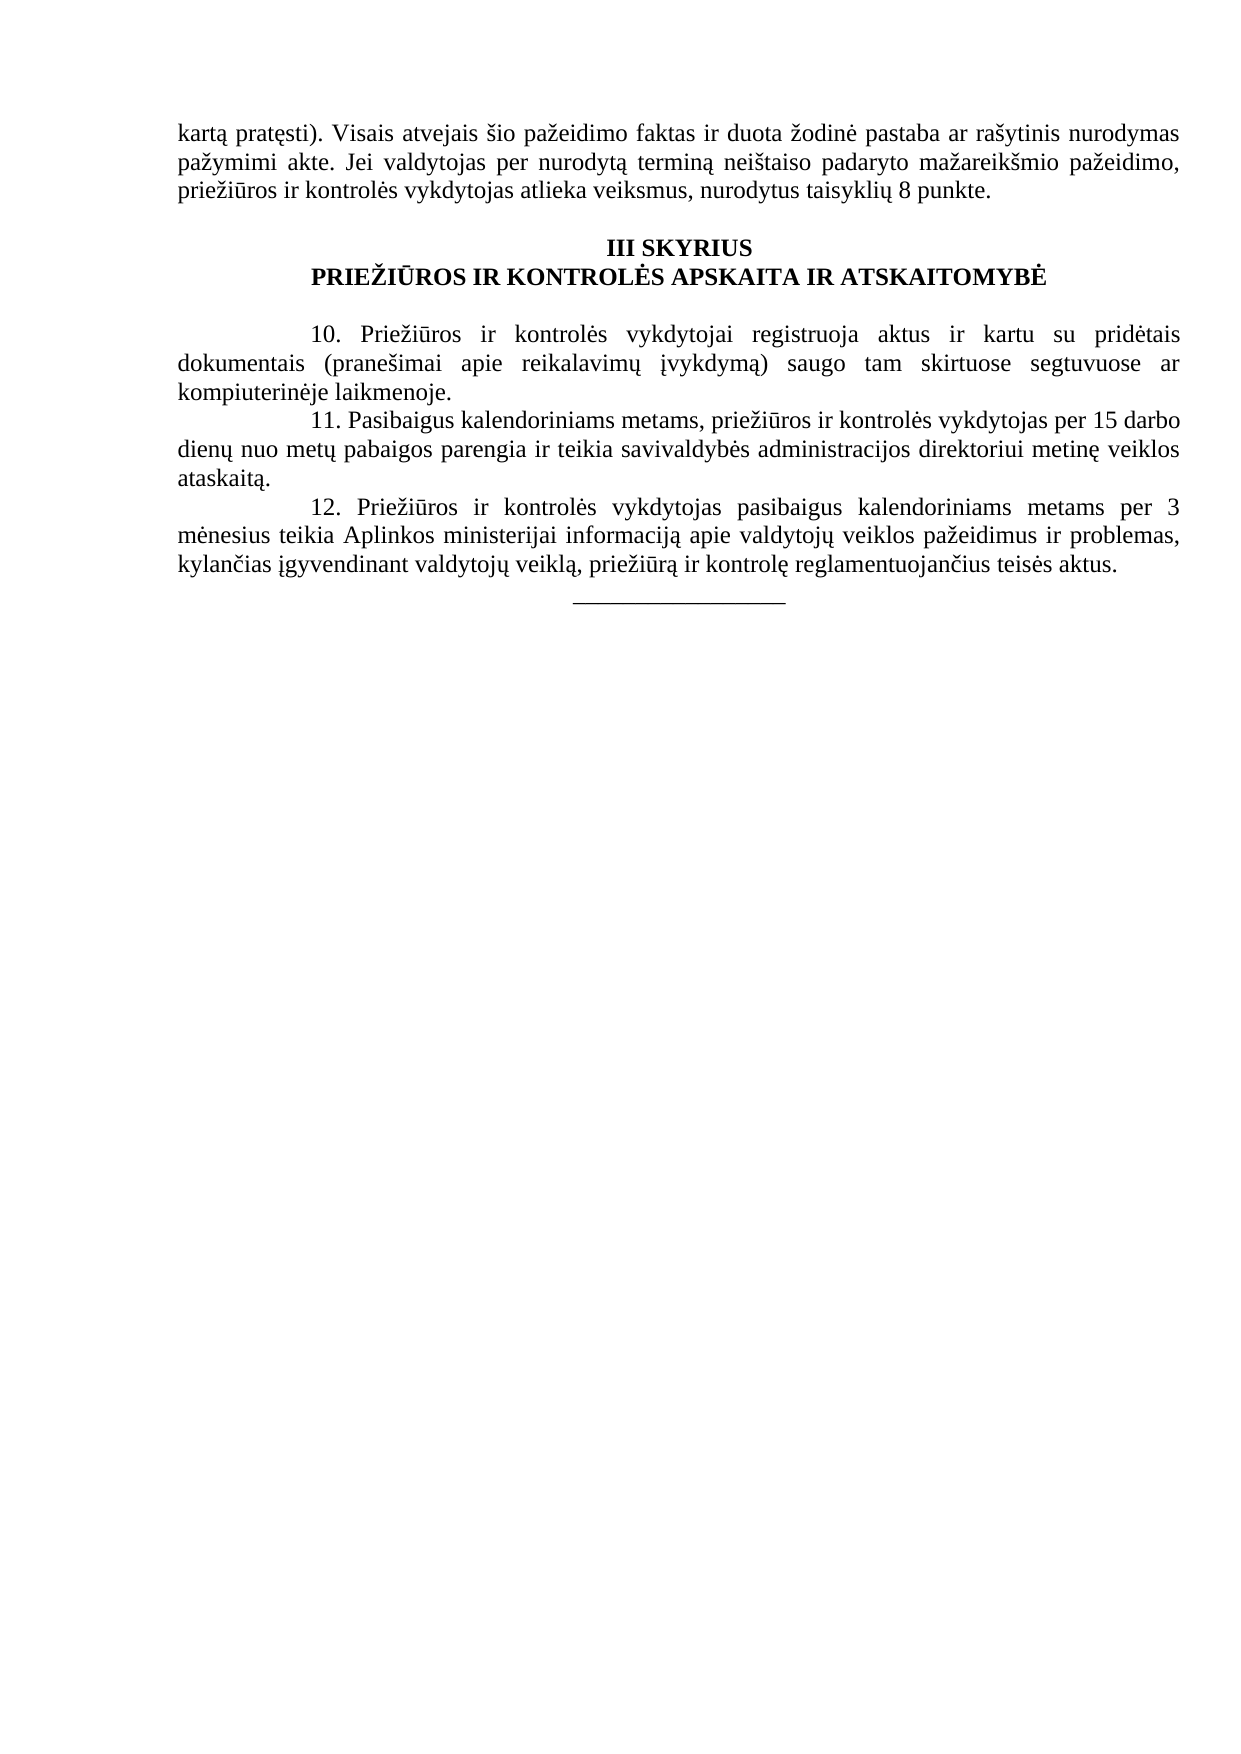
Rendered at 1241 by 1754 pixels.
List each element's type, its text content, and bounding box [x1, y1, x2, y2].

text 11. Pasibaigus kalendoriniams metams, priežiūros ir kontrolės vykdytojas per 15 darbo dienų nuo metų pabaigos parengia ir teikia savivaldybės administracijos direktoriui metinę veiklos ataskaitą. [177, 406, 1181, 492]
text III SKYRIUS [177, 233, 1181, 262]
text PRIEŽIŪROS IR KONTROLĖS APSKAITA IR ATSKAITOMYBĖ [177, 262, 1181, 291]
text _________________ [177, 578, 1181, 607]
text kartą pratęsti). Visais atvejais šio pažeidimo faktas ir duota žodinė pastaba ar rašytinis nurodymas pažymimi akte. Jei valdytojas per nurodytą terminą neištaiso padaryto mažareikšmio pažeidimo, priežiūros ir kontrolės vykdytojas atlieka veiksmus, nurodytus taisyklių 8 punkte. [177, 118, 1181, 204]
text 12. Priežiūros ir kontrolės vykdytojas pasibaigus kalendoriniams metams per 3 mėnesius teikia Aplinkos ministerijai informaciją apie valdytojų veiklos pažeidimus ir problemas, kylančias įgyvendinant valdytojų veiklą, priežiūrą ir kontrolę reglamentuojančius teisės aktus. [177, 492, 1181, 578]
text 10. Priežiūros ir kontrolės vykdytojai registruoja aktus ir kartu su pridėtais dokumentais (pranešimai apie reikalavimų įvykdymą) saugo tam skirtuose segtuvuose ar kompiuterinėje laikmenoje. [177, 319, 1181, 406]
